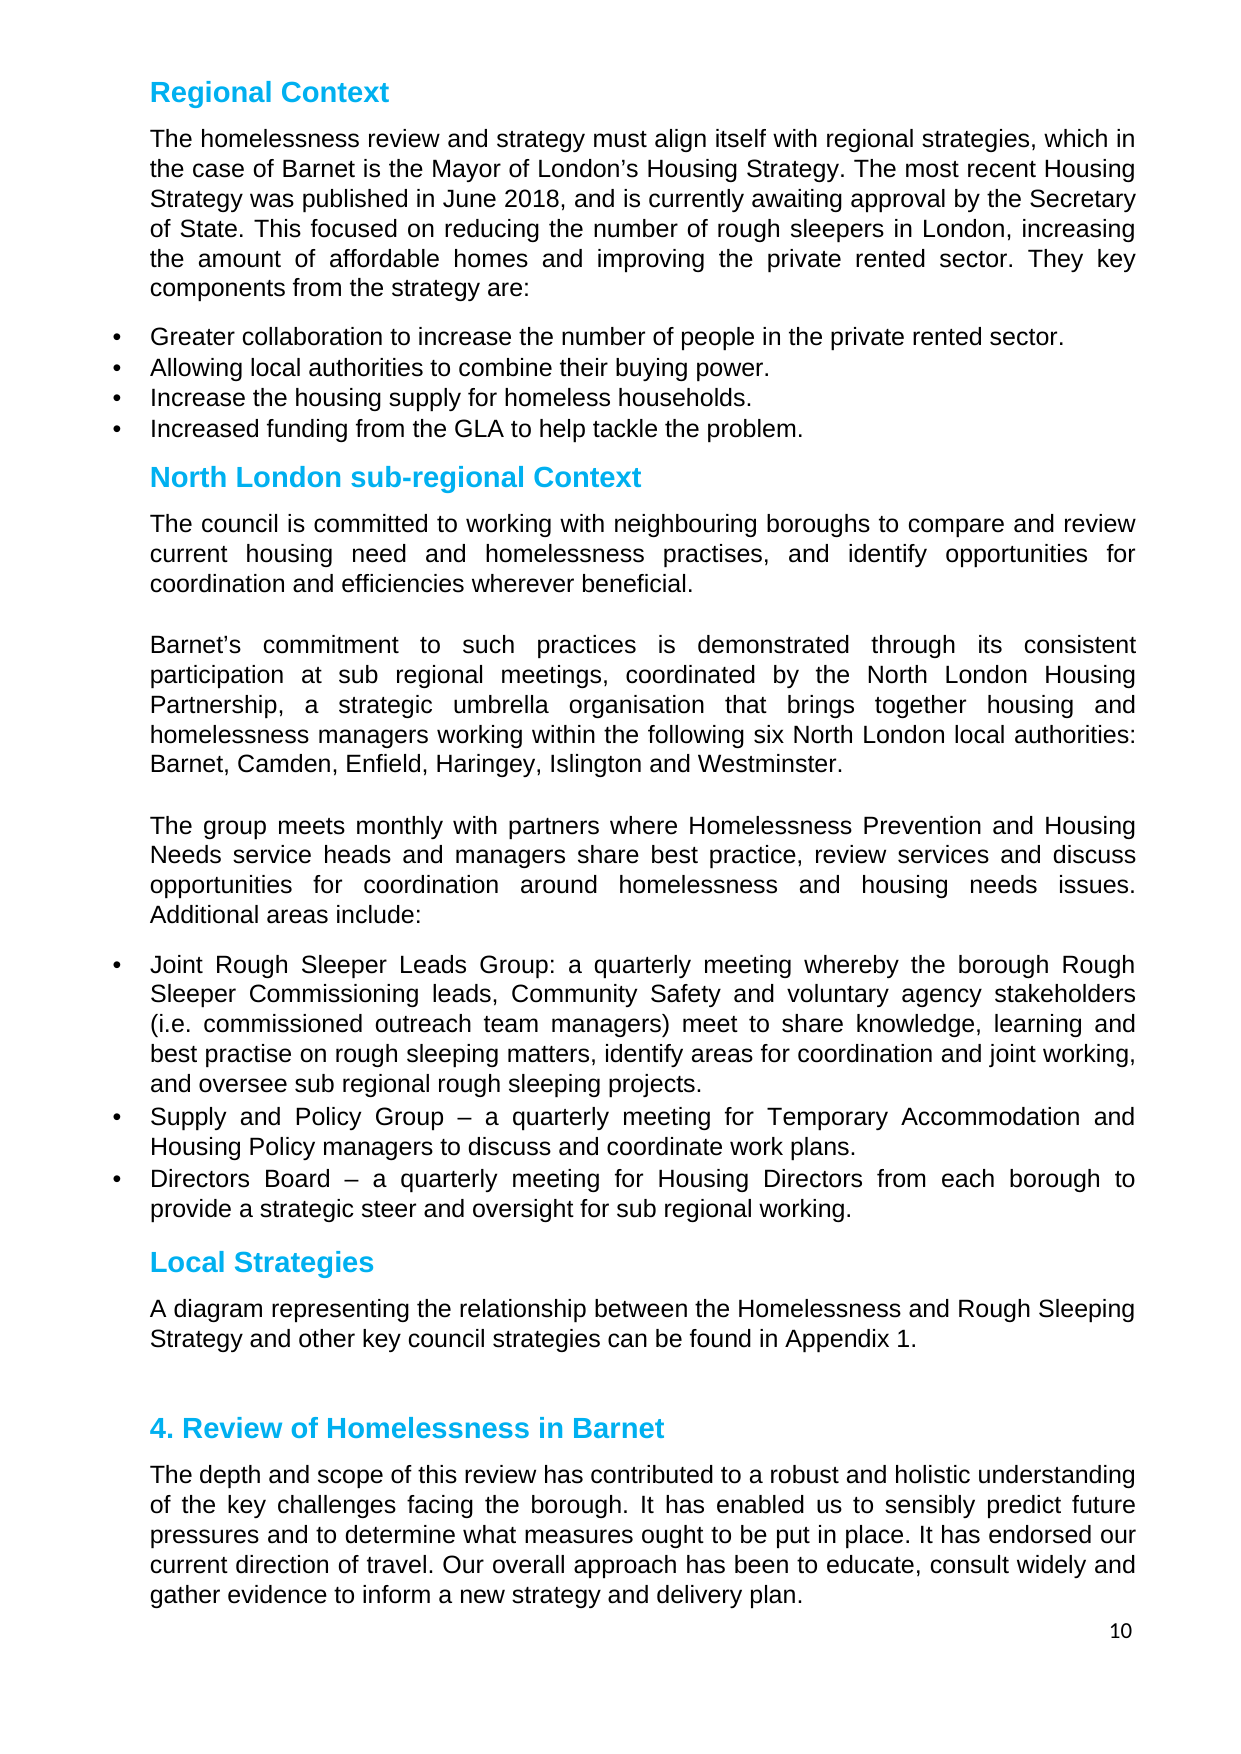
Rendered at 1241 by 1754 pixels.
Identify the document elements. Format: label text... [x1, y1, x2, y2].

list Supply and Policy Group – a quarterly meeting for Temporary Accommodation and Housing Policy managers to discuss and coordinate work plans. [112, 1102, 1137, 1161]
list Greater collaboration to increase the number of people in the private rented sector. [112, 322, 1137, 351]
subtitle 4. Review of Homelessness in Barnet [149, 1411, 1139, 1445]
list Directors Board – a quarterly meeting for Housing Directors from each borough to provide a strategic steer and oversight for sub regional working. [112, 1164, 1137, 1223]
text Barnet’s commitment to such practices is demonstrated through its consistent participation at sub regional meetings, coordinated by the North London Housing Partnership, a strategic umbrella organisation that brings together housing and homelessness managers working within the following six North London local authorities: Barnet, Camden, Enfield, Haringey, Islington and Westminster. [149, 630, 1137, 778]
list Joint Rough Sleeper Leads Group: a quarterly meeting whereby the borough Rough Sleeper Commissioning leads, Community Safety and voluntary agency stakeholders (i.e. commissioned outreach team managers) meet to share knowledge, learning and best practise on rough sleeping matters, identify areas for coordination and joint working, and oversee sub regional rough sleeping projects. [112, 949, 1137, 1098]
text The council is committed to working with neighbouring boroughs to compare and review current housing need and homelessness practises, and identify opportunities for coordination and efficiencies wherever beneficial. [149, 509, 1137, 597]
list Allowing local authorities to combine their buying power. [112, 353, 1137, 382]
text The depth and scope of this review has contributed to a robust and holistic understanding of the key challenges facing the borough. It has enabled us to sensibly predict future pressures and to determine what measures ought to be put in place. It has endorsed our current direction of travel. Our overall approach has been to educate, consult widely and gather evidence to inform a new strategy and delivery plan. [149, 1460, 1137, 1608]
subtitle Local Strategies [149, 1245, 1139, 1279]
subtitle North London sub-regional Context [149, 460, 1139, 493]
list Increase the housing supply for homeless households. [112, 383, 1137, 412]
text The homelessness review and strategy must align itself with regional strategies, which in the case of Barnet is the Mayor of London’s Housing Strategy. The most recent Housing Strategy was published in June 2018, and is currently awaiting approval by the Secretary of State. This focused on reducing the number of rough sleepers in London, increasing the amount of affordable homes and improving the private rented sector. They key components from the strategy are: [149, 124, 1137, 302]
text A diagram representing the relationship between the Homelessness and Rough Sleeping Strategy and other key council strategies can be found in Appendix 1. [149, 1294, 1137, 1353]
subtitle Regional Context [149, 75, 1139, 108]
text The group meets monthly with partners where Homelessness Prevention and Housing Needs service heads and managers share best practice, review services and discuss opportunities for coordination around homelessness and housing needs issues. Additional areas include: [149, 811, 1137, 929]
list Increased funding from the GLA to help tackle the problem. [112, 414, 1137, 442]
